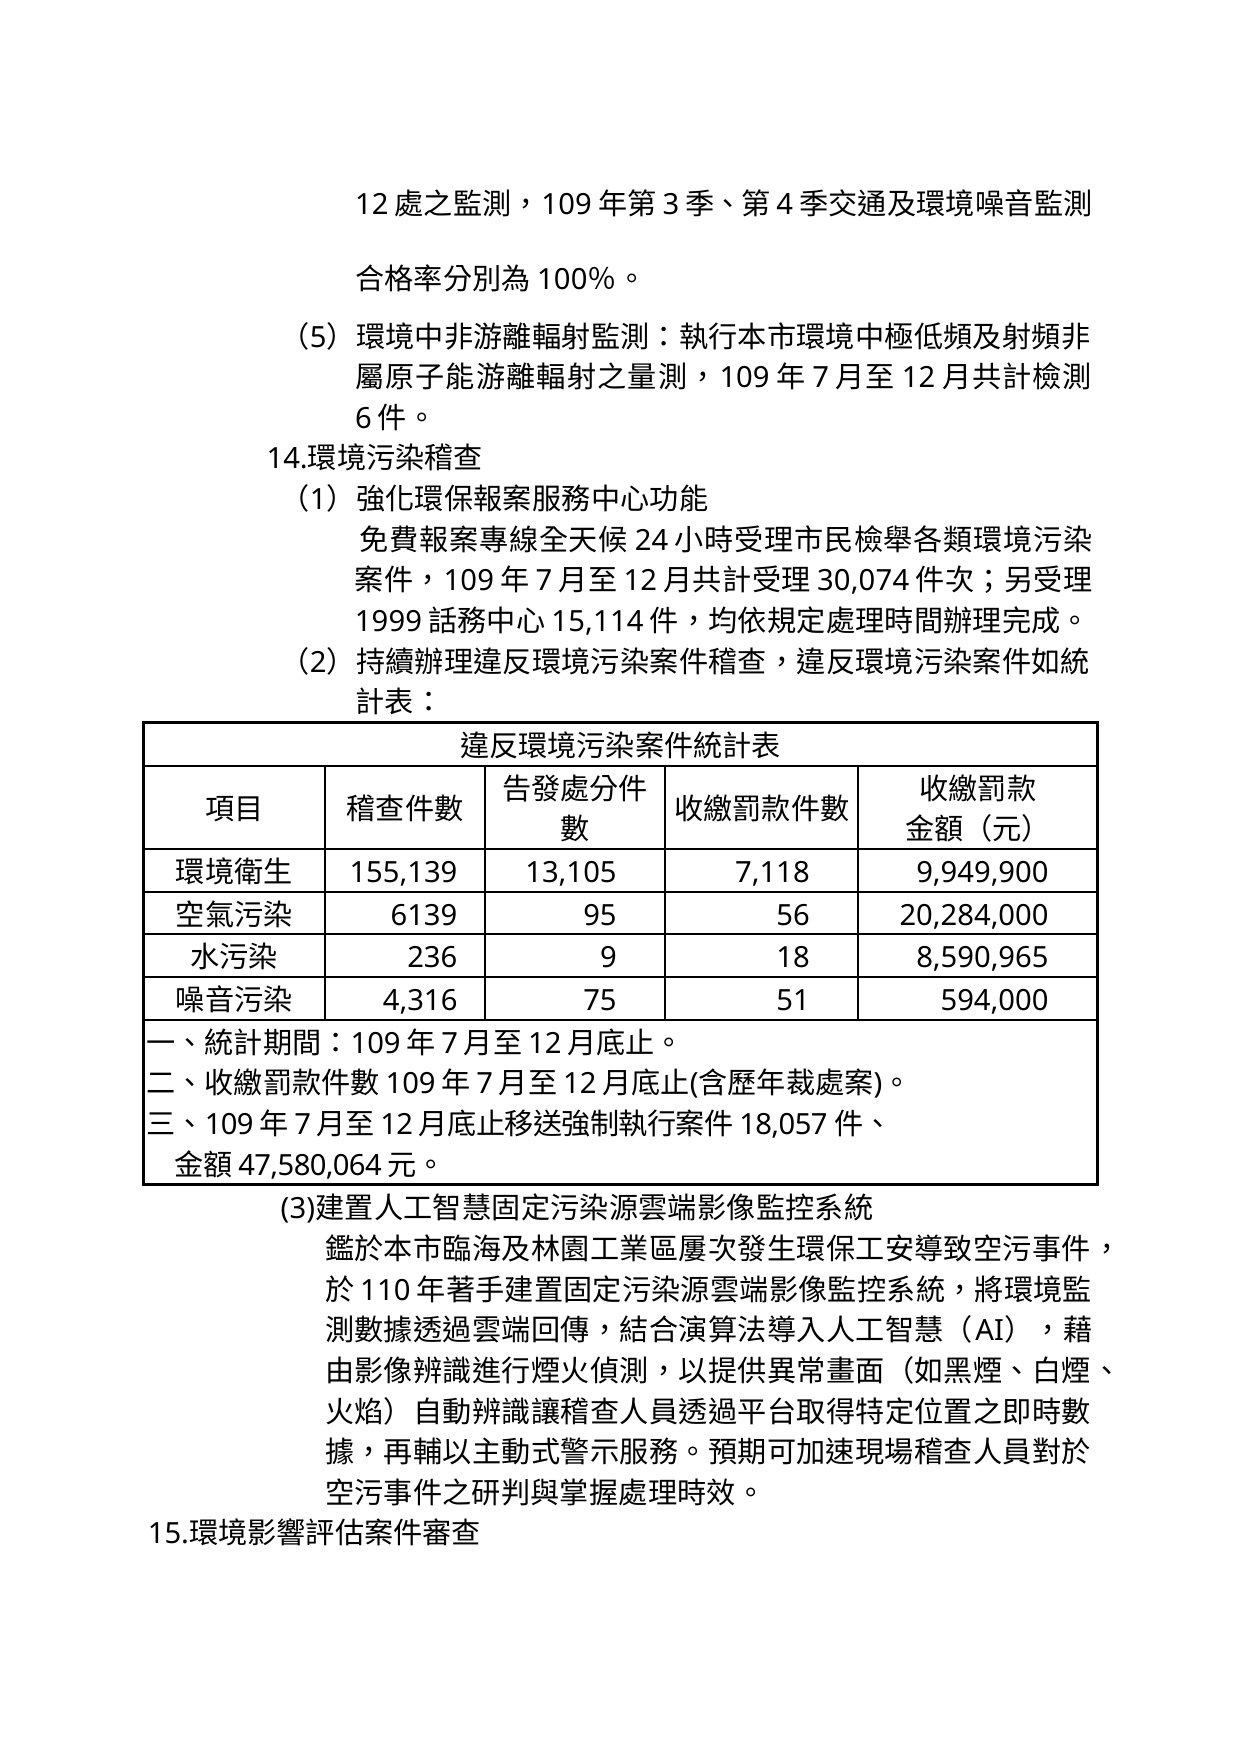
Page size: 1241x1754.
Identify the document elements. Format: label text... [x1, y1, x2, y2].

table_cell 4,316 [326, 978, 484, 1019]
table_cell 9,949,900 [859, 850, 1096, 891]
table_cell 收繳罰款 金額（元） [859, 767, 1096, 848]
text 14.環境污染稽查 [251, 436, 1092, 477]
table_cell 13,105 [486, 850, 664, 891]
table_cell 95 [486, 893, 664, 933]
table_cell 75 [486, 978, 664, 1019]
table_cell 56 [666, 893, 857, 933]
text (3)建置人工智慧固定污染源雲端影像監控系統 [280, 1186, 1092, 1227]
table_cell 594,000 [859, 978, 1096, 1019]
table_cell 項目 [145, 767, 324, 848]
table_cell 環境衛生 [145, 850, 324, 891]
text 15.環境影響評估案件審查 [148, 1511, 1092, 1552]
table_cell 水污染 [145, 935, 324, 976]
text （5）環境中非游離輻射監測：執行本市環境中極低頻及射頻非屬原子能游離輻射之量測，109年7月至12月共計檢測6件。 [280, 314, 1092, 436]
table_cell 一、統計期間：109年7月至12月底止。 二、收繳罰款件數109年7月至12月底止(含歷年裁處案)。 三、109年7月至12月底止移送強制執行案件18,057 件、 金額47,580,064元。 [145, 1021, 1096, 1183]
table_cell 8,590,965 [859, 935, 1096, 976]
table_cell 噪音污染 [145, 978, 324, 1019]
table_cell 空氣污染 [145, 893, 324, 933]
table_cell 236 [326, 935, 484, 976]
text 12處之監測，109年第3季、第4季交通及環境噪音監測合格率分別為100％。 [280, 164, 1092, 314]
table_cell 稽查件數 [326, 767, 484, 848]
table_cell 20,284,000 [859, 893, 1096, 933]
table_cell 收繳罰款件數 [666, 767, 857, 848]
table_cell 9 [486, 935, 664, 976]
text （2）持續辦理違反環境污染案件稽查，違反環境污染案件如統計表： [280, 639, 1092, 721]
text 鑑於本市臨海及林園工業區屢次發生環保工安導致空污事件，於110年著手建置固定污染源雲端影像監控系統，將環境監測數據透過雲端回傳，結合演算法導入人工智慧（AI），藉由影像辨識進行煙火偵測，以提供異常畫面（如黑煙、白煙、火焰）自動辨識讓稽查人員透過平台取得特定位置之即時數據，再輔以主動式警示服務。預期可加速現場稽查人員對於空污事件之研判與掌握處理時效。 [325, 1227, 1092, 1511]
table_cell 6139 [326, 893, 484, 933]
table_cell 7,118 [666, 850, 857, 891]
table_cell 18 [666, 935, 857, 976]
text 免費報案專線全天候24小時受理市民檢舉各類環境污染案件，109年7月至12月共計受理30,074件次；另受理1999話務中心15,114件，均依規定處理時間辦理完成。 [354, 518, 1092, 639]
text （1）強化環保報案服務中心功能 [280, 477, 1092, 518]
table_cell 51 [666, 978, 857, 1019]
table_header 違反環境污染案件統計表 [145, 724, 1096, 764]
table_cell 告發處分件數 [486, 767, 664, 848]
table_cell 155,139 [326, 850, 484, 891]
